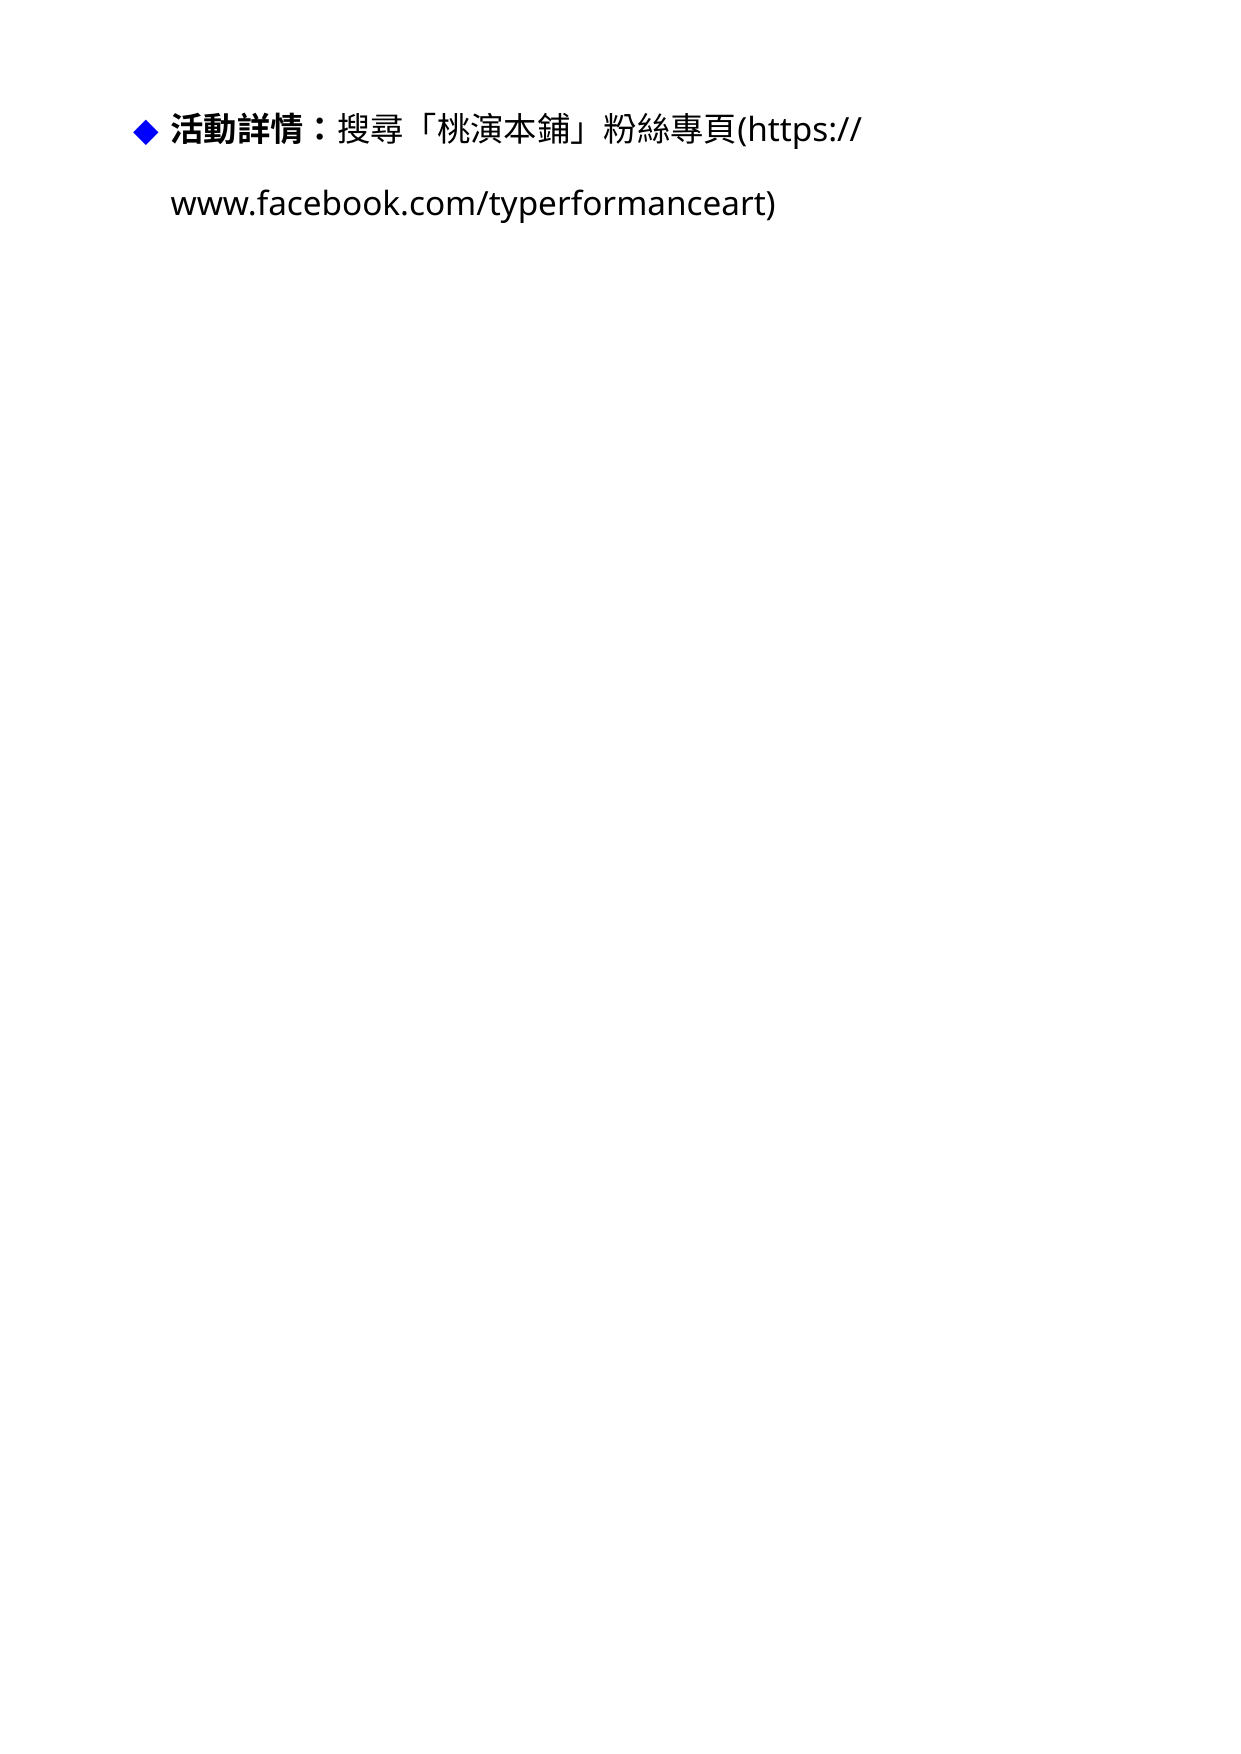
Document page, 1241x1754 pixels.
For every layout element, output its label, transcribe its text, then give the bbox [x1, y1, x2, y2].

list 活動詳情：搜尋「桃演本鋪」粉絲專頁(https://www.facebook.com/typerformanceart) [133, 89, 1107, 239]
